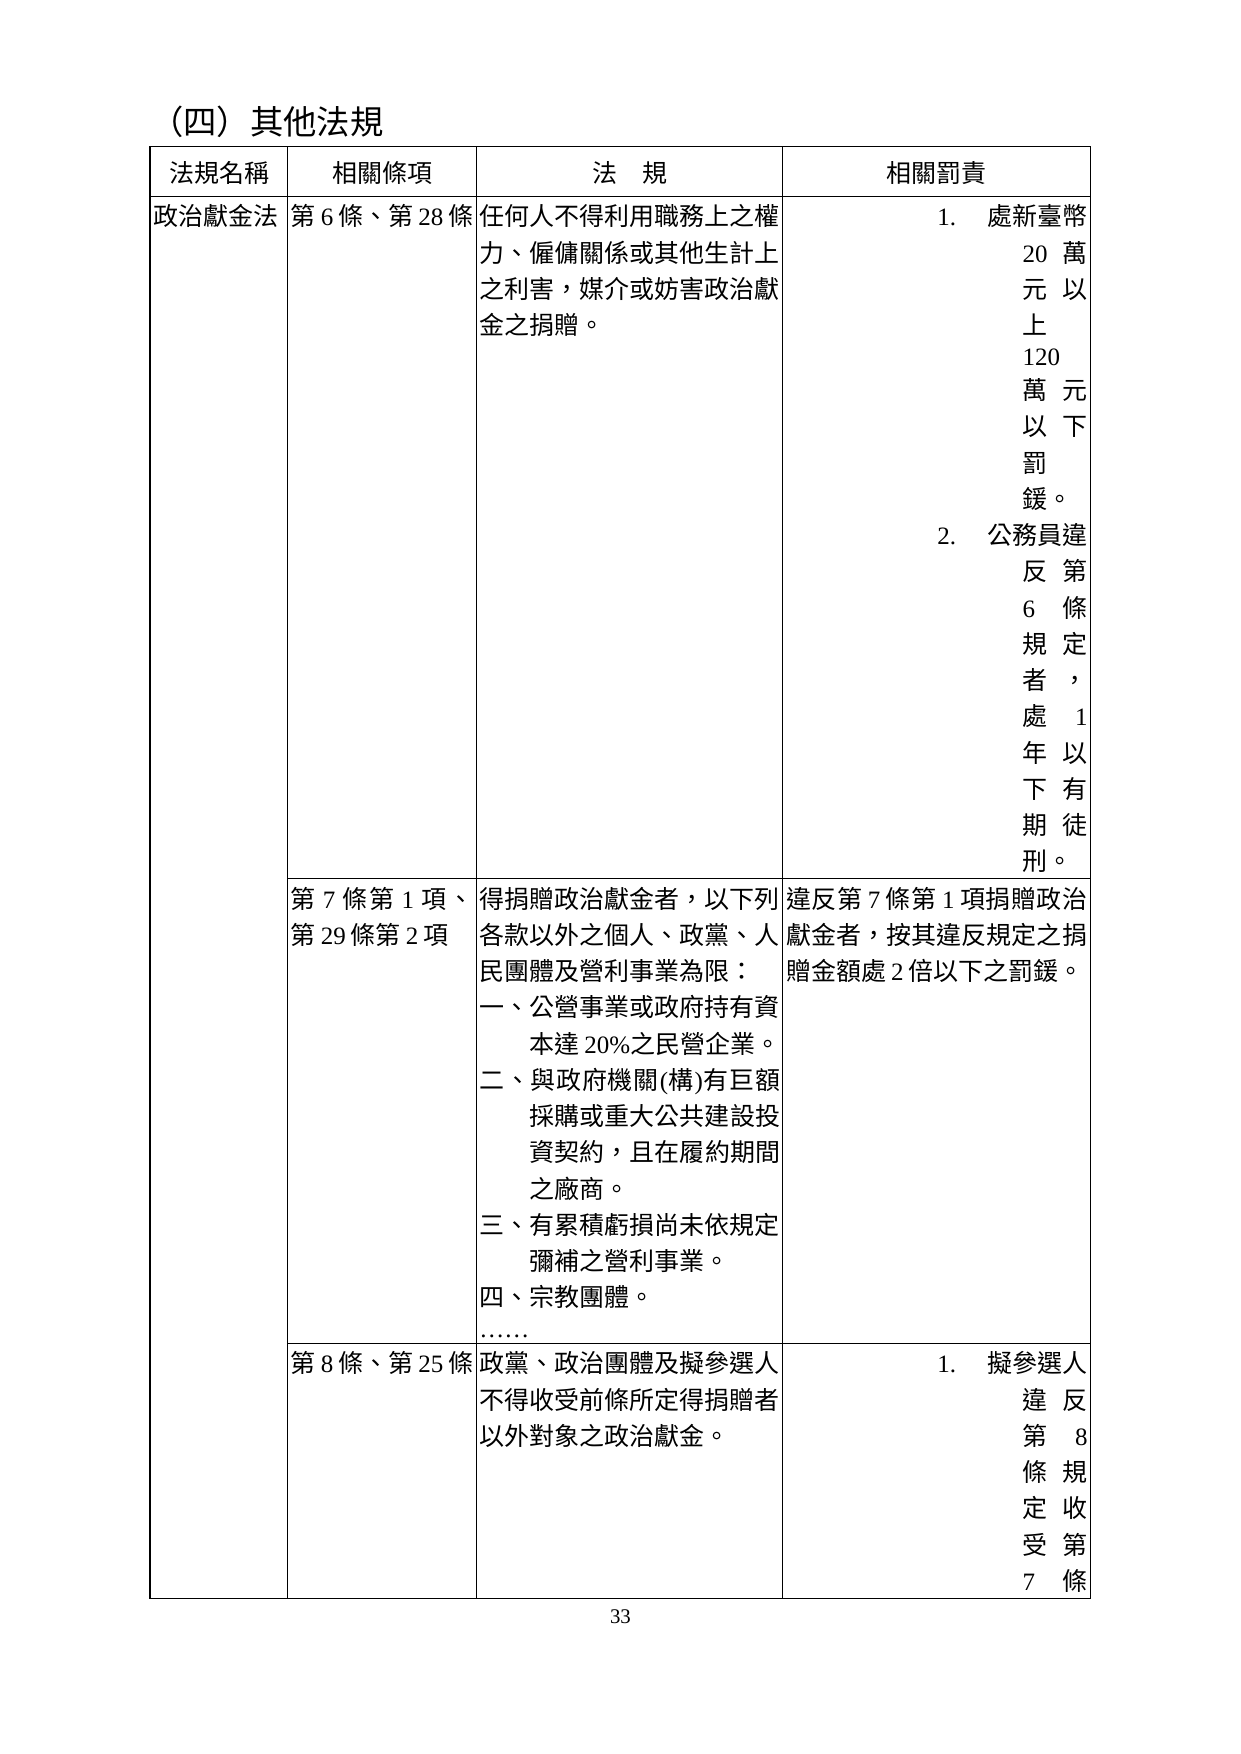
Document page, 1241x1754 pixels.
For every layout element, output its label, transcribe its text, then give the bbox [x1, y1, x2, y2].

table_cell 違反第7條第1項捐贈政治獻金者，按其違反規定之捐贈金額處2倍以下之罰鍰。 [783, 879, 1090, 1343]
table_header 相關條項 [288, 147, 476, 196]
table_header 法規名稱 [151, 147, 287, 196]
table_cell 第7條第1項、第29條第2項 [288, 879, 476, 1343]
table_cell 任何人不得利用職務上之權力、僱傭關係或其他生計上之利害，媒介或妨害政治獻金之捐贈。 [477, 197, 782, 878]
table_cell 第6條、第28條 [288, 197, 476, 878]
table_header 法 規 [477, 147, 782, 196]
table_header 相關罰責 [783, 147, 1090, 196]
table_cell 政治獻金法 [151, 197, 287, 1598]
table_cell 政黨、政治團體及擬參選人不得收受前條所定得捐贈者以外對象之政治獻金。 [477, 1344, 782, 1598]
table_cell 得捐贈政治獻金者，以下列各款以外之個人、政黨、人民團體及營利事業為限： 一、公營事業或政府持有資本達20%之民營企業。 二、與政府機關(構)有巨額採購或重大公共建設投資契約，且在履約期間之廠商。 三、有累積虧損尚未依規定彌補之營利事業。 四、宗教團體。 …… [477, 879, 782, 1343]
table_cell 擬參選人違反第8條規定收受第7條第1項第7款至第9款規定對象之政治獻金，未依第15條規定之期限繳交受理申報機關辦理繳庫，或違反第13條規定募集政治獻金者，處5年以下有期徒刑；為擬參選人收受或募集政治獻金之代理人、受雇人亦同。 政黨、政治團體之負責人、代表人或代理人、受雇人犯前項之罪者，依前項之規定處罰。 犯前2項之罪，已依第7條第4項規定盡查證義務者，不予處罰。 [783, 1344, 1090, 1598]
text （四）其他法規 [150, 89, 1090, 146]
table_cell 第8條、第25條 [288, 1344, 476, 1598]
table_cell 處新臺幣20萬元以上120萬元以下罰鍰。 公務員違反第6條規定者，處1年以下有期徒刑。 [783, 197, 1090, 878]
